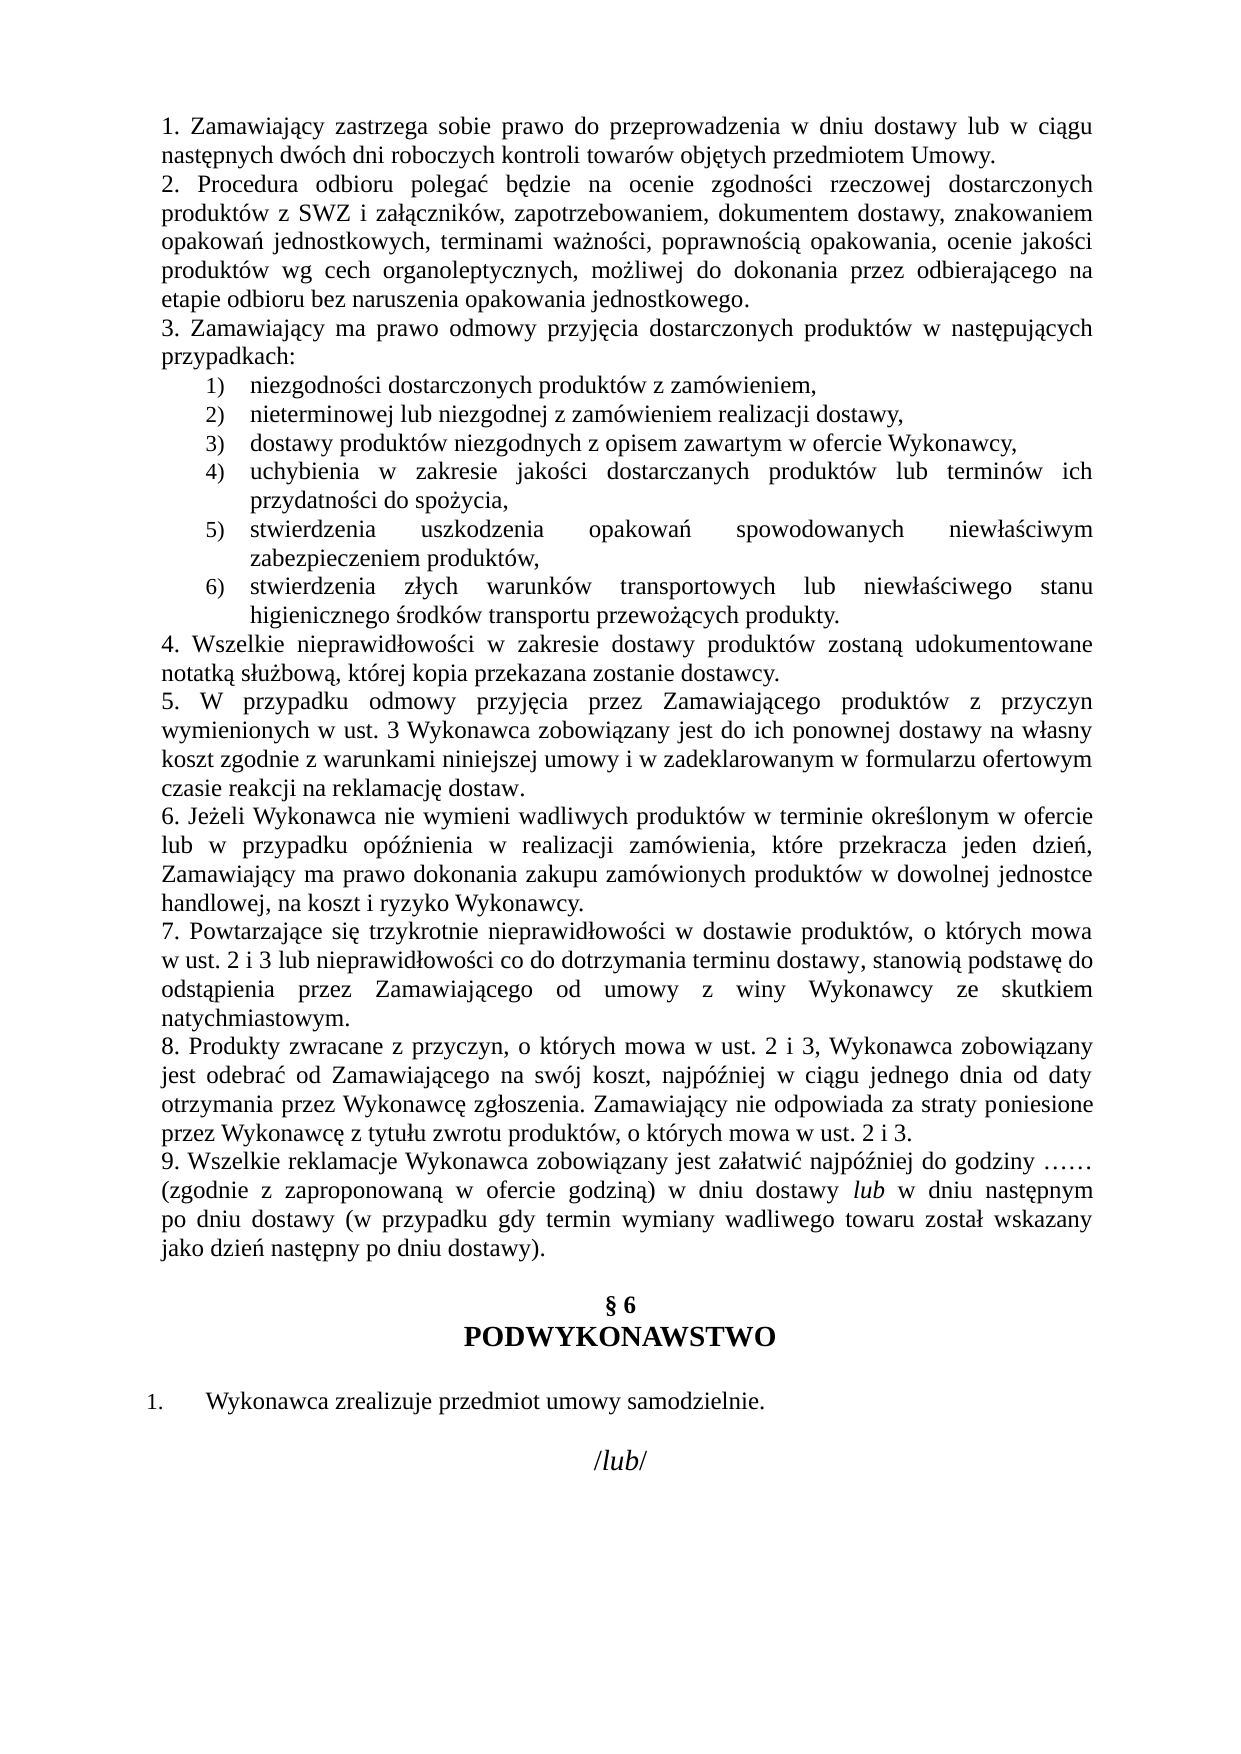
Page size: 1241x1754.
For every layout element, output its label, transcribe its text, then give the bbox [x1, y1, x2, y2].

list 1. Zamawiający zastrzega sobie prawo do przeprowadzenia w dniu dostawy lub w ciągu następnych dwóch dni roboczych kontroli towarów objętych przedmiotem Umowy. [161, 111, 1094, 169]
text PODWYKONAWSTWO [147, 1319, 1094, 1352]
list 3. Zamawiający ma prawo odmowy przyjęcia dostarczonych produktów w następujących przypadkach: [161, 313, 1094, 370]
list 2. Procedura odbioru polegać będzie na ocenie zgodności rzeczowej dostarczonych produktów z SWZ i załączników, zapotrzebowaniem, dokumentem dostawy, znakowaniem opakowań jednostkowych, terminami ważności, poprawnością opakowania, ocenie jakości produktów wg cech organoleptycznych, możliwej do dokonania przez odbierającego na etapie odbioru bez naruszenia opakowania jednostkowego. [161, 169, 1094, 313]
list niezgodności dostarczonych produktów z zamówieniem, [205, 370, 1094, 399]
list 5. W przypadku odmowy przyjęcia przez Zamawiającego produktów z przyczyn wymienionych w ust. 3 Wykonawca zobowiązany jest do ich ponownej dostawy na własny koszt zgodnie z warunkami niniejszej umowy i w zadeklarowanym w formularzu ofertowym czasie reakcji na reklamację dostaw. [161, 686, 1094, 801]
list 8. Produkty zwracane z przyczyn, o których mowa w ust. 2 i 3, Wykonawca zobowiązany jest odebrać od Zamawiającego na swój koszt, najpóźniej w ciągu jednego dnia od daty otrzymania przez Wykonawcę zgłoszenia. Zamawiający nie odpowiada za straty poniesione przez Wykonawcę z tytułu zwrotu produktów, o których mowa w ust. 2 i 3. [161, 1031, 1094, 1146]
list dostawy produktów niezgodnych z opisem zawartym w ofercie Wykonawcy, [205, 428, 1094, 456]
list Wykonawca zrealizuje przedmiot umowy samodzielnie. [146, 1386, 1094, 1415]
text /lub/ [147, 1443, 1094, 1477]
text § 6 [147, 1290, 1094, 1319]
list 7. Powtarzające się trzykrotnie nieprawidłowości w dostawie produktów, o których mowa w ust. 2 i 3 lub nieprawidłowości co do dotrzymania terminu dostawy, stanowią podstawę do odstąpienia przez Zamawiającego od umowy z winy Wykonawcy ze skutkiem natychmiastowym. [161, 916, 1094, 1031]
list 6. Jeżeli Wykonawca nie wymieni wadliwych produktów w terminie określonym w ofercie lub w przypadku opóźnienia w realizacji zamówienia, które przekracza jeden dzień, Zamawiający ma prawo dokonania zakupu zamówionych produktów w dowolnej jednostce handlowej, na koszt i ryzyko Wykonawcy. [161, 801, 1094, 916]
list stwierdzenia złych warunków transportowych lub niewłaściwego stanu higienicznego środków transportu przewożących produkty. [205, 571, 1094, 629]
list 4. Wszelkie nieprawidłowości w zakresie dostawy produktów zostaną udokumentowane notatką służbową, której kopia przekazana zostanie dostawcy. [161, 629, 1094, 686]
list nieterminowej lub niezgodnej z zamówieniem realizacji dostawy, [205, 399, 1094, 428]
list 9. Wszelkie reklamacje Wykonawca zobowiązany jest załatwić najpóźniej do godziny …… (zgodnie z zaproponowaną w ofercie godziną) w dniu dostawy lub w dniu następnym po dniu dostawy (w przypadku gdy termin wymiany wadliwego towaru został wskazany jako dzień następny po dniu dostawy). [161, 1146, 1094, 1261]
list stwierdzenia uszkodzenia opakowań spowodowanych niewłaściwym zabezpieczeniem produktów, [205, 514, 1094, 571]
list uchybienia w zakresie jakości dostarczanych produktów lub terminów ich przydatności do spożycia, [205, 456, 1094, 514]
